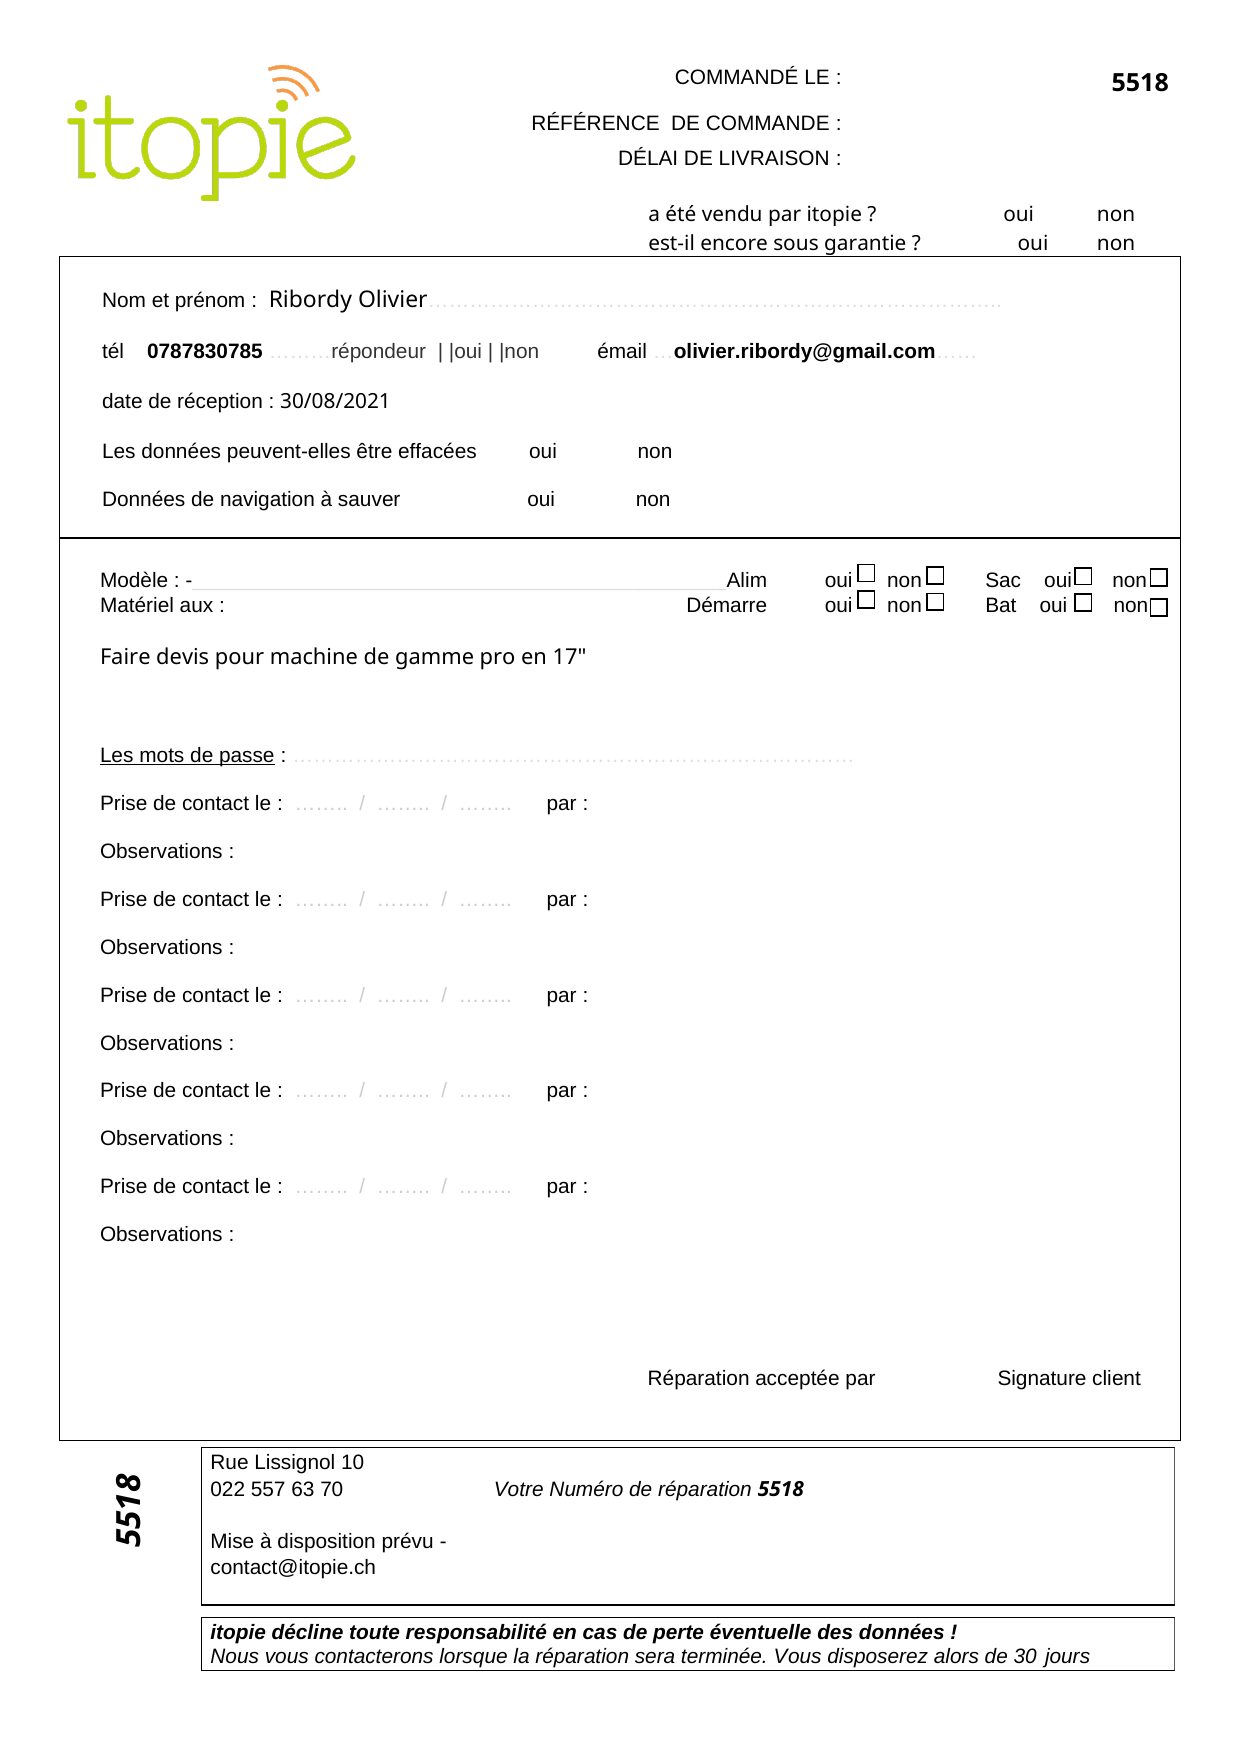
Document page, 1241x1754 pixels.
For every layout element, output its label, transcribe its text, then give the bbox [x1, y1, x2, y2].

table_cell [847, 140, 1180, 175]
text Modèle : - Alim oui non Sac oui non [60, 562, 856, 590]
table_header Rue Lissignol 10 022 557 63 70 Votre Numéro de réparation 5518 Mise à disposition prévu - contact@itopie.ch [195, 1441, 1180, 1611]
text Observations : [60, 1219, 1180, 1246]
text Faire devis pour machine de gamme pro en 17" [60, 638, 1180, 671]
text Observations : [60, 1123, 1180, 1150]
text est-il encore sous garantie ? oui non [59, 228, 1181, 256]
text Prise de contact le : …….. / …….. / …….. par : [60, 883, 1180, 911]
text Modèle : - Alim oui non Sac oui non [948, 562, 1180, 590]
table_header COMMANDÉ LE : [490, 59, 847, 104]
text Modèle : - Alim oui non Sac oui non [879, 562, 925, 590]
text Nom et prénom : Ribordy Olivier……………………………………………………………………….. [60, 280, 1180, 314]
picture [67, 65, 356, 201]
text Réparation acceptée par Signature client [60, 1363, 1180, 1390]
table_cell DÉLAI DE LIVRAISON : [490, 140, 847, 175]
table_cell itopie décline toute responsabilité en cas de perte éventuelle des données ! Nous vous contacterons lorsque la réparation sera terminée. Vous disposerez alors de 30 jours [195, 1611, 1180, 1677]
text Prise de contact le : …….. / …….. / …….. par : [60, 979, 1180, 1006]
table_header 5518 [847, 59, 1180, 104]
text Matériel aux : Démarre oui non Bat oui non [60, 590, 1180, 617]
table_cell RÉFÉRENCE DE COMMANDE : [490, 105, 847, 140]
text Prise de contact le : …….. / …….. / …….. par : [60, 1171, 1180, 1198]
text a été vendu par itopie ? oui non [59, 199, 1181, 228]
table_cell [847, 105, 1180, 140]
text date de réception : 30/08/2021 [60, 383, 1180, 415]
text Observations : [60, 1027, 1180, 1054]
text Observations : [60, 931, 1180, 958]
text Les données peuvent-elles être effacées oui non [60, 436, 1180, 463]
text Données de navigation à sauver oui non [60, 484, 1180, 511]
text Observations : [60, 836, 1180, 863]
text Prise de contact le : …….. / …….. / …….. par : [60, 1075, 1180, 1102]
table_header 5518 [59, 1441, 195, 1677]
text Les mots de passe : ……………………………………………………………………… [60, 740, 1180, 767]
text Prise de contact le : …….. / …….. / …….. par : [60, 788, 1180, 815]
text tél 0787830785 ………répondeur | |oui | |non émail …olivier.ribordy@gmail.com…… [60, 335, 1180, 362]
